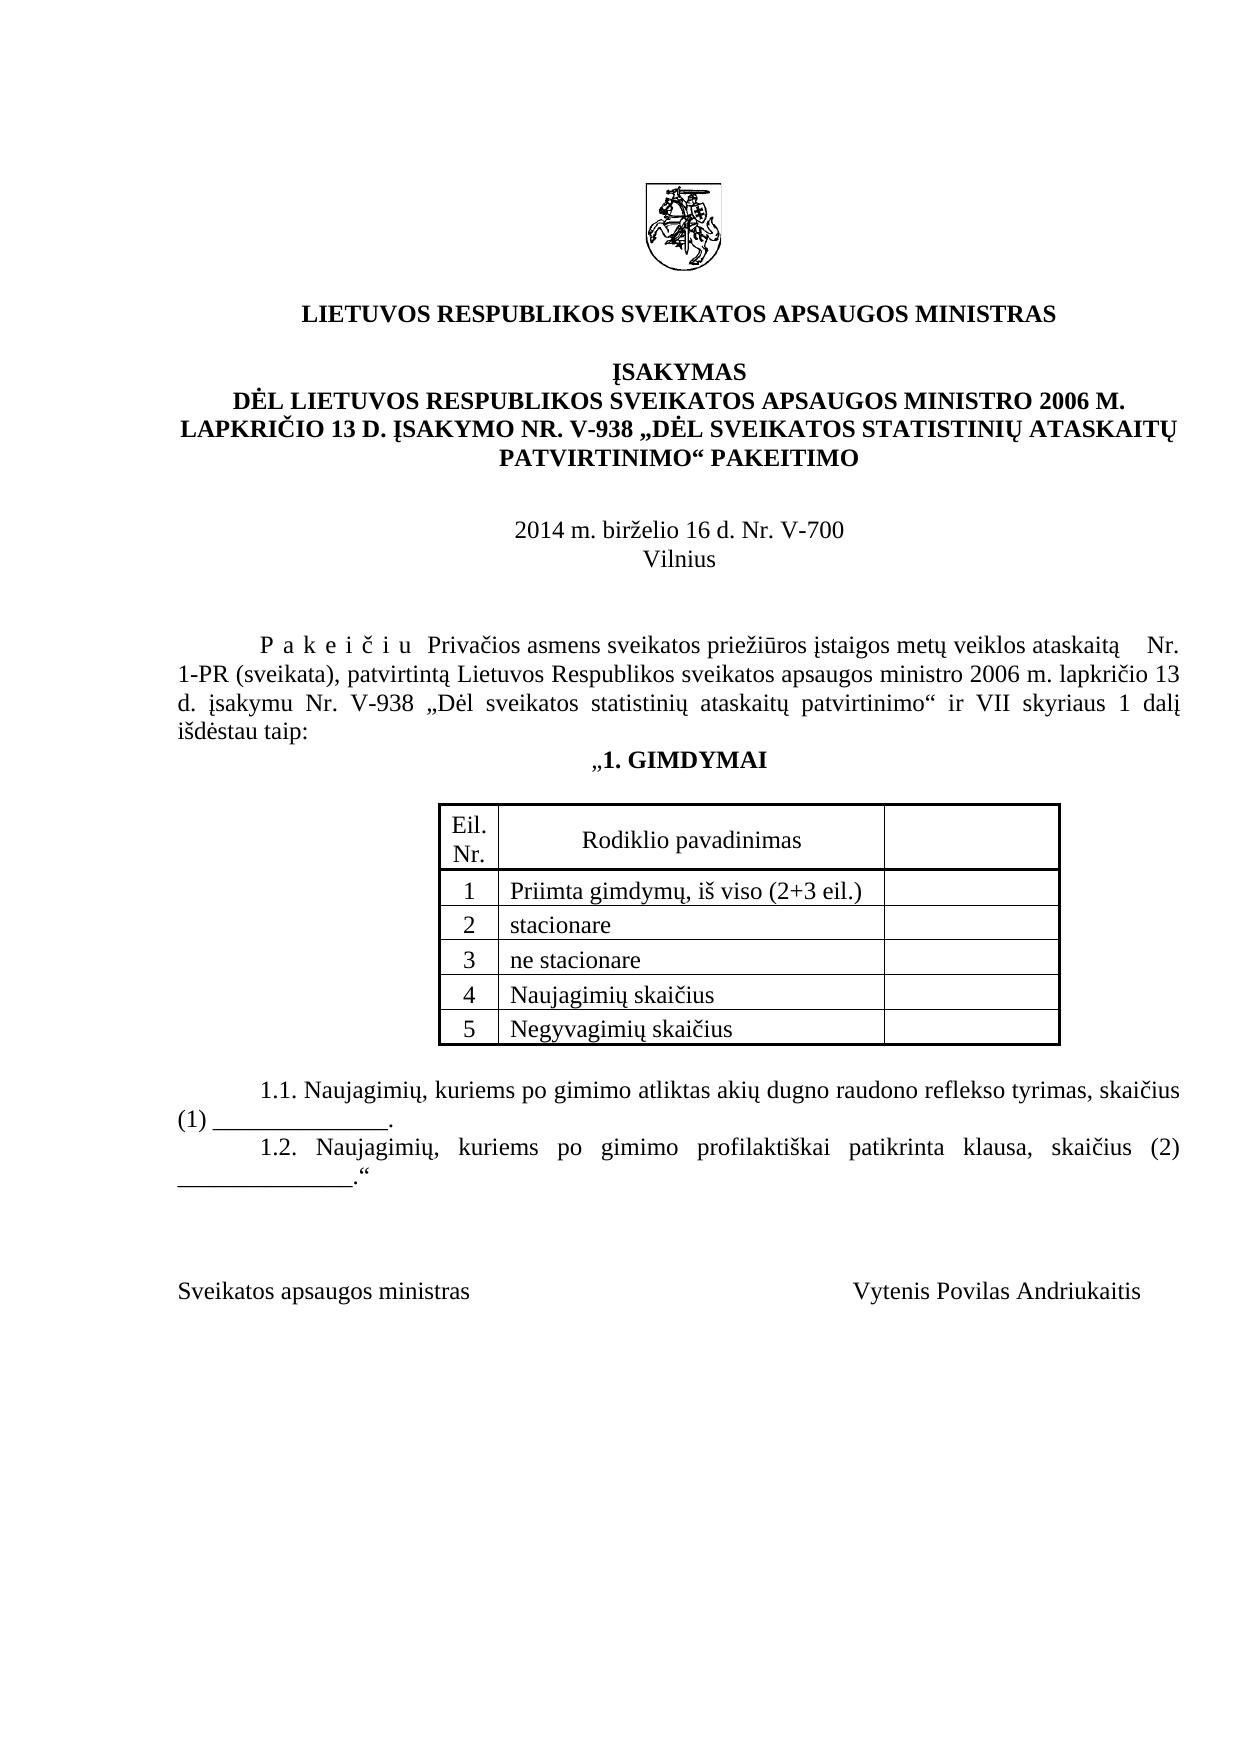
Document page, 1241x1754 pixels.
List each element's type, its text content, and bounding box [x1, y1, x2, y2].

text „1. GIMDYMAI [177, 745, 1181, 774]
table_header Eil. Nr. [441, 806, 498, 868]
table_cell 5 [441, 1010, 498, 1043]
text Sveikatos apsaugos ministras Vytenis Povilas Andriukaitis [177, 1276, 1181, 1305]
text 2014 m. birželio 16 d. Nr. V-700 [177, 515, 1181, 544]
text 1.2. Naujagimių, kuriems po gimimo profilaktiškai patikrinta klausa, skaičius (2) ______________.“ [177, 1132, 1181, 1190]
table_header [885, 806, 1058, 868]
table_cell 3 [441, 940, 498, 974]
table_cell Negyvagimių skaičius [499, 1010, 884, 1043]
text DĖL LIETUVOS RESPUBLIKOS SVEIKATOS APSAUGOS MINISTRO 2006 M. LAPKRIČIO 13 D. ĮSAKYMO NR. V-938 „DĖL SVEIKATOS STATISTINIŲ ATASKAITŲ PATVIRTINIMO“ PAKEITIMO [177, 386, 1181, 472]
table_cell 4 [441, 975, 498, 1008]
table_cell [885, 940, 1058, 974]
text Vilnius [177, 544, 1181, 573]
table_header Rodiklio pavadinimas [499, 806, 884, 868]
table_cell [885, 975, 1058, 1008]
table_cell Naujagimių skaičius [499, 975, 884, 1008]
text 1.1. Naujagimių, kuriems po gimimo atliktas akių dugno raudono reflekso tyrimas, skaičius (1) ______________. [177, 1075, 1181, 1132]
table_cell [885, 871, 1058, 905]
table_cell ne stacionare [499, 940, 884, 974]
text Pakeičiu Privačios asmens sveikatos priežiūros įstaigos metų veiklos ataskaitą Nr. 1-PR (sveikata), patvirtintą Lietuvos Respublikos sveikatos apsaugos ministro 2006 m. lapkričio 13 d. įsakymu Nr. V-938 „Dėl sveikatos statistinių ataskaitų patvirtinimo“ ir VII skyriaus 1 dalį išdėstau taip: [177, 630, 1181, 745]
table_cell 1 [441, 871, 498, 905]
table_cell Priimta gimdymų, iš viso (2+3 eil.) [499, 871, 884, 905]
table_cell [885, 906, 1058, 939]
table_cell [885, 1010, 1058, 1043]
text ĮSAKYMAS [177, 357, 1181, 386]
text LIETUVOS RESPUBLIKOS SVEIKATOS APSAUGOS MINISTRAS [177, 299, 1181, 328]
table_cell 2 [441, 906, 498, 939]
table_cell stacionare [499, 906, 884, 939]
